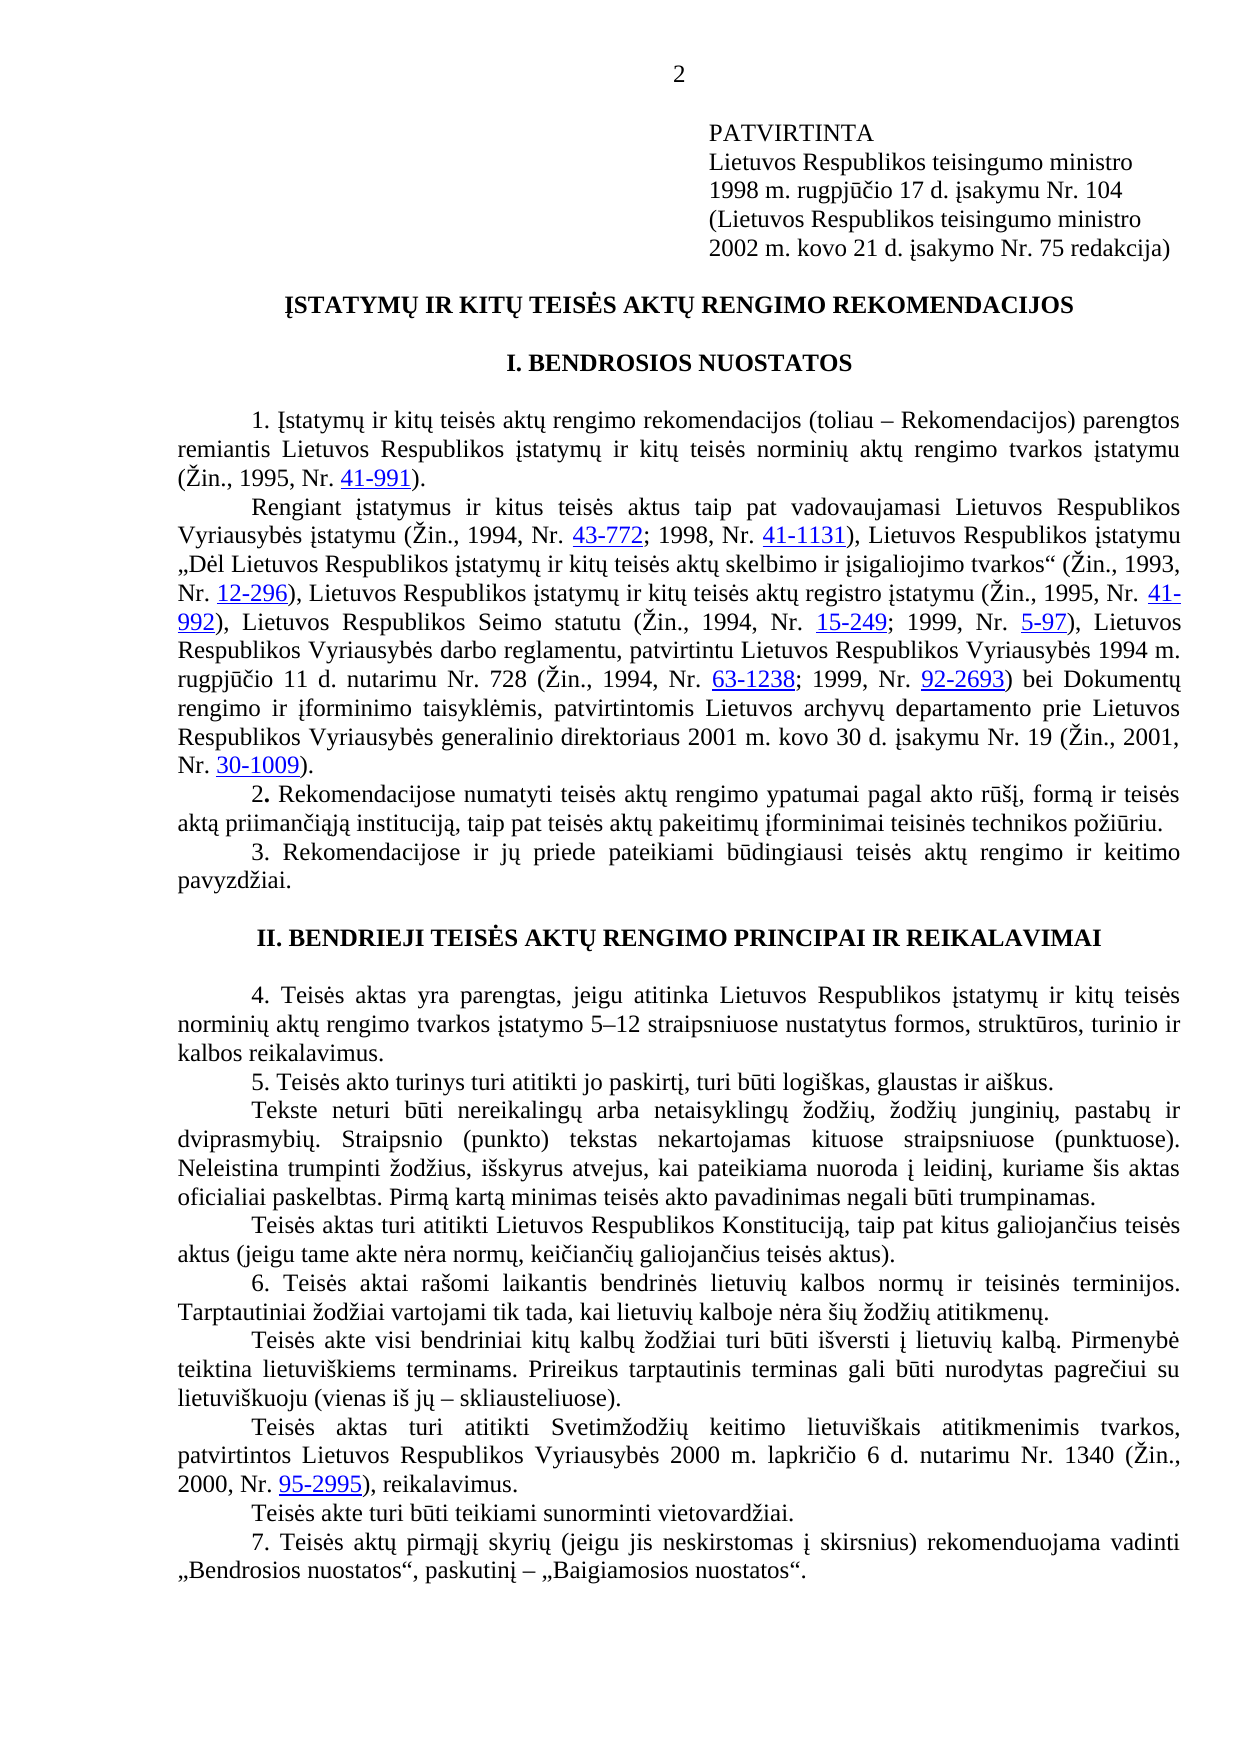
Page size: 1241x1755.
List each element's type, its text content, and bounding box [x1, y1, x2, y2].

text Rengiant įstatymus ir kitus teisės aktus taip pat vadovaujamasi Lietuvos Respublikos Vyriausybės įstatymu (Žin., 1994, Nr. 43-772; 1998, Nr. 41-1131), Lietuvos Respublikos įstatymu „Dėl Lietuvos Respublikos įstatymų ir kitų teisės aktų skelbimo ir įsigaliojimo tvarkos“ (Žin., 1993, Nr. 12-296), Lietuvos Respublikos įstatymų ir kitų teisės aktų registro įstatymu (Žin., 1995, Nr. 41-992), Lietuvos Respublikos Seimo statutu (Žin., 1994, Nr. 15-249; 1999, Nr. 5-97), Lietuvos Respublikos Vyriausybės darbo reglamentu, patvirtintu Lietuvos Respublikos Vyriausybės 1994 m. rugpjūčio 11 d. nutarimu Nr. 728 (Žin., 1994, Nr. 63-1238; 1999, Nr. 92-2693) bei Dokumentų rengimo ir įforminimo taisyklėmis, patvirtintomis Lietuvos archyvų departamento prie Lietuvos Respublikos Vyriausybės generalinio direktoriaus 2001 m. kovo 30 d. įsakymu Nr. 19 (Žin., 2001, Nr. 30-1009). [177, 492, 1181, 779]
text (Lietuvos Respublikos teisingumo ministro [177, 204, 1181, 233]
text 2002 m. kovo 21 d. įsakymo Nr. 75 redakcija) [177, 233, 1181, 262]
text 7. Teisės aktų pirmąjį skyrių (jeigu jis neskirstomas į skirsnius) rekomenduojama vadinti „Bendrosios nuostatos“, paskutinį – „Baigiamosios nuostatos“. [177, 1527, 1181, 1584]
text I. BENDROSIOS NUOSTATOS [177, 348, 1181, 377]
text 1. Įstatymų ir kitų teisės aktų rengimo rekomendacijos (toliau – Rekomendacijos) parengtos remiantis Lietuvos Respublikos įstatymų ir kitų teisės norminių aktų rengimo tvarkos įstatymu (Žin., 1995, Nr. 41-991). [177, 406, 1181, 492]
text Lietuvos Respublikos teisingumo ministro [177, 147, 1181, 176]
text 6. Teisės aktai rašomi laikantis bendrinės lietuvių kalbos normų ir teisinės terminijos. Tarptautiniai žodžiai vartojami tik tada, kai lietuvių kalboje nėra šių žodžių atitikmenų. [177, 1268, 1181, 1326]
text II. BENDRIEJI TEISĖS AKTŲ RENGIMO PRINCIPAI IR REIKALAVIMAI [177, 923, 1181, 952]
text PATVIRTINTA [177, 118, 1181, 147]
text Teisės akte turi būti teikiami sunorminti vietovardžiai. [177, 1498, 1181, 1527]
text Teisės aktas turi atitikti Svetimžodžių keitimo lietuviškais atitikmenimis tvarkos, patvirtintos Lietuvos Respublikos Vyriausybės 2000 m. lapkričio 6 d. nutarimu Nr. 1340 (Žin., 2000, Nr. 95-2995), reikalavimus. [177, 1412, 1181, 1498]
text Teisės aktas turi atitikti Lietuvos Respublikos Konstituciją, taip pat kitus galiojančius teisės aktus (jeigu tame akte nėra normų, keičiančių galiojančius teisės aktus). [177, 1211, 1181, 1268]
text Teisės akte visi bendriniai kitų kalbų žodžiai turi būti išversti į lietuvių kalbą. Pirmenybė teiktina lietuviškiems terminams. Prireikus tarptautinis terminas gali būti nurodytas pagrečiui su lietuviškuoju (vienas iš jų – skliausteliuose). [177, 1326, 1181, 1412]
text 1998 m. rugpjūčio 17 d. įsakymu Nr. 104 [177, 176, 1181, 204]
text Tekste neturi būti nereikalingų arba netaisyklingų žodžių, žodžių junginių, pastabų ir dviprasmybių. Straipsnio (punkto) tekstas nekartojamas kituose straipsniuose (punktuose). Neleistina trumpinti žodžius, išskyrus atvejus, kai pateikiama nuoroda į leidinį, kuriame šis aktas oficialiai paskelbtas. Pirmą kartą minimas teisės akto pavadinimas negali būti trumpinamas. [177, 1096, 1181, 1211]
text 5. Teisės akto turinys turi atitikti jo paskirtį, turi būti logiškas, glaustas ir aiškus. [177, 1067, 1181, 1096]
text 2. Rekomendacijose numatyti teisės aktų rengimo ypatumai pagal akto rūšį, formą ir teisės aktą priimančiąją instituciją, taip pat teisės aktų pakeitimų įforminimai teisinės technikos požiūriu. [177, 779, 1181, 837]
text ĮSTATYMŲ IR KITŲ TEISĖS AKTŲ RENGIMO REKOMENDACIJOS [177, 291, 1181, 319]
text 3. Rekomendacijose ir jų priede pateikiami būdingiausi teisės aktų rengimo ir keitimo pavyzdžiai. [177, 837, 1181, 894]
text 4. Teisės aktas yra parengtas, jeigu atitinka Lietuvos Respublikos įstatymų ir kitų teisės norminių aktų rengimo tvarkos įstatymo 5–12 straipsniuose nustatytus formos, struktūros, turinio ir kalbos reikalavimus. [177, 981, 1181, 1067]
